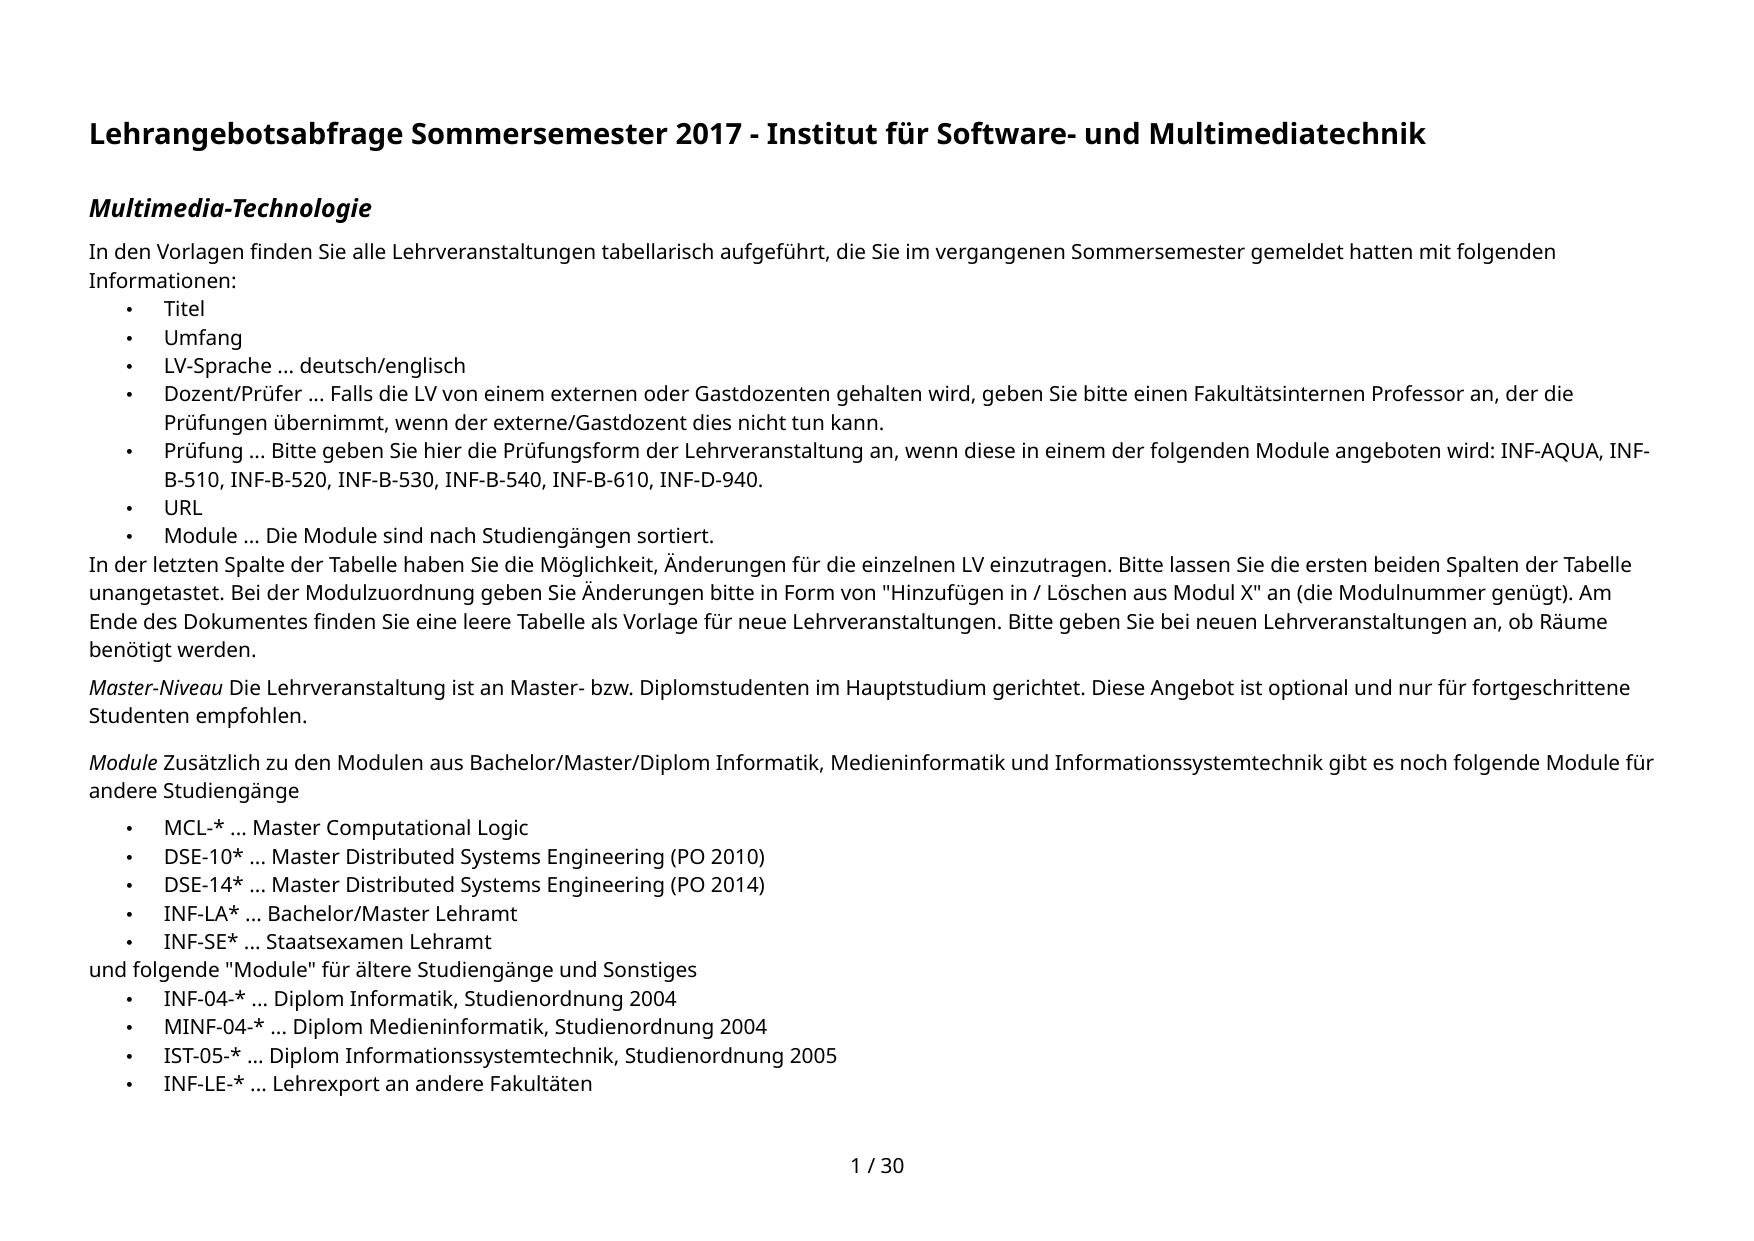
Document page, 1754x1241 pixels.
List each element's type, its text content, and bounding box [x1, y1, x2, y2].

list URL [126, 493, 1665, 522]
text In der letzten Spalte der Tabelle haben Sie die Möglichkeit, Änderungen für die einzelnen LV einzutragen. Bitte lassen Sie die ersten beiden Spalten der Tabelle unangetastet. Bei der Modulzuordnung geben Sie Änderungen bitte in Form von "Hinzufügen in / Löschen aus Modul X" an (die Modulnummer genügt). Am Ende des Dokumentes finden Sie eine leere Tabelle als Vorlage für neue Lehrveranstaltungen. Bitte geben Sie bei neuen Lehrveranstaltungen an, ob Räume benötigt werden. [88, 550, 1665, 664]
list INF-LE-* ... Lehrexport an andere Fakultäten [126, 1069, 1665, 1098]
subtitle Multimedia-Technologie [88, 191, 1665, 225]
list INF-SE* ... Staatsexamen Lehramt [126, 927, 1665, 956]
list LV-Sprache ... deutsch/englisch [126, 351, 1665, 379]
subtitle Lehrangebotsabfrage Sommersemester 2017 - Institut für Software- und Multimediatechnik [88, 113, 1665, 153]
list INF-LA* ... Bachelor/Master Lehramt [126, 899, 1665, 927]
text und folgende "Module" für ältere Studiengänge und Sonstiges [88, 956, 1665, 984]
text In den Vorlagen finden Sie alle Lehrveranstaltungen tabellarisch aufgeführt, die Sie im vergangenen Sommersemester gemeldet hatten mit folgenden Informationen: [88, 237, 1665, 294]
list MCL-* ... Master Computational Logic [126, 813, 1665, 842]
list Umfang [126, 323, 1665, 351]
text Master-Niveau Die Lehrveranstaltung ist an Master- bzw. Diplomstudenten im Hauptstudium gerichtet. Diese Angebot ist optional und nur für fortgeschrittene Studenten empfohlen. [88, 673, 1665, 730]
list Module ... Die Module sind nach Studiengängen sortiert. [126, 522, 1665, 550]
list Titel [126, 294, 1665, 323]
list INF-04-* ... Diplom Informatik, Studienordnung 2004 [126, 984, 1665, 1012]
list MINF-04-* ... Diplom Medieninformatik, Studienordnung 2004 [126, 1012, 1665, 1041]
list Prüfung ... Bitte geben Sie hier die Prüfungsform der Lehrveranstaltung an, wenn diese in einem der folgenden Module angeboten wird: INF-AQUA, INF-B-510, INF-B-520, INF-B-530, INF-B-540, INF-B-610, INF-D-940. [126, 436, 1665, 493]
text Module Zusätzlich zu den Modulen aus Bachelor/Master/Diplom Informatik, Medieninformatik und Informationssystemtechnik gibt es noch folgende Module für andere Studiengänge [88, 748, 1665, 804]
list DSE-14* ... Master Distributed Systems Engineering (PO 2014) [126, 870, 1665, 899]
list DSE-10* ... Master Distributed Systems Engineering (PO 2010) [126, 842, 1665, 870]
list Dozent/Prüfer ... Falls die LV von einem externen oder Gastdozenten gehalten wird, geben Sie bitte einen Fakultätsinternen Professor an, der die Prüfungen übernimmt, wenn der externe/Gastdozent dies nicht tun kann. [126, 379, 1665, 436]
list IST-05-* ... Diplom Informationssystemtechnik, Studienordnung 2005 [126, 1041, 1665, 1069]
